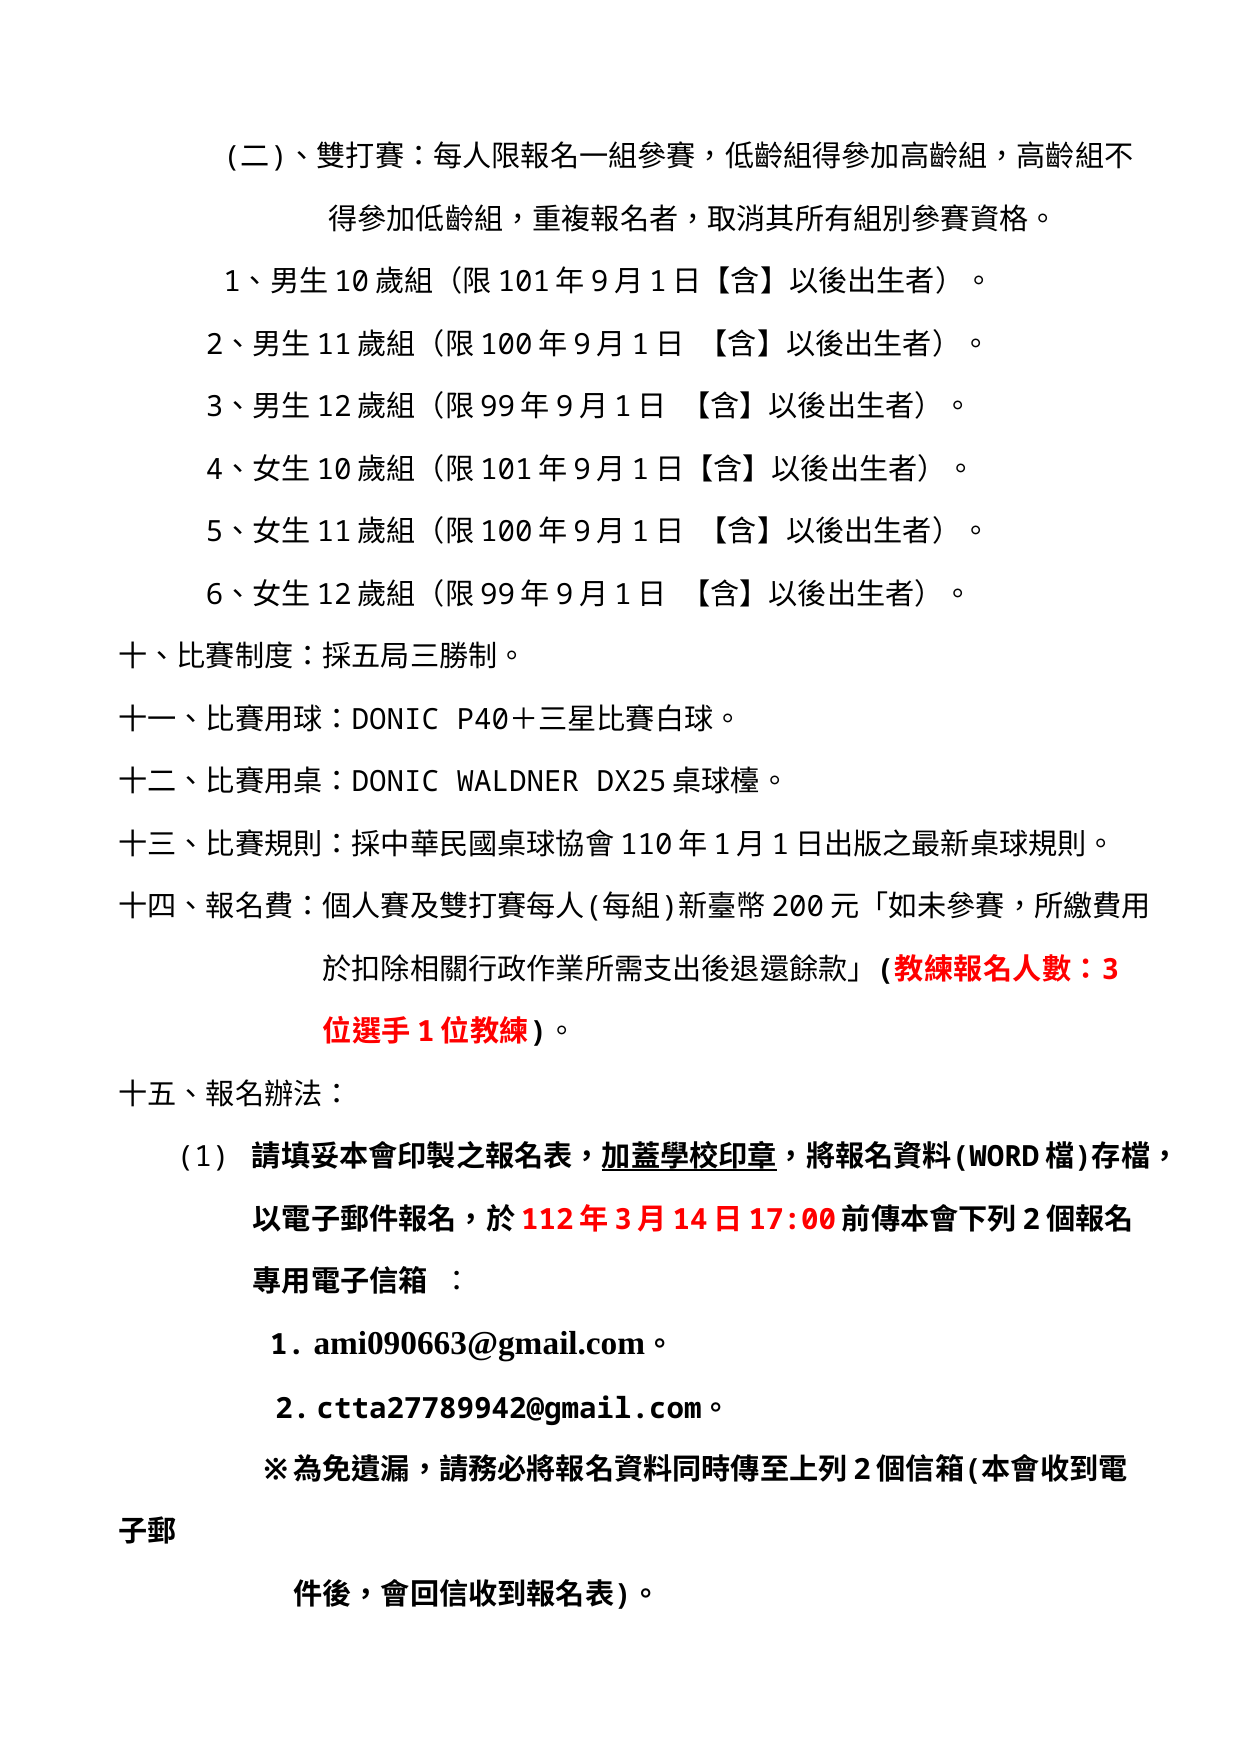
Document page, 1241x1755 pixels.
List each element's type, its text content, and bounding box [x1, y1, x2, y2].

text 1、男生10歲組（限101年9月1日【含】以後出生者）。 [118, 237, 1152, 300]
text (二)、雙打賽：每人限報名一組參賽，低齡組得參加高齡組，高齡組不 [118, 112, 1152, 175]
text 件後，會回信收到報名表)。 [118, 1550, 1152, 1612]
text 專用電子信箱 ： [118, 1237, 1152, 1300]
text 十、比賽制度：採五局三勝制。 [118, 612, 1152, 675]
text 4、女生10歲組（限101年9月1日【含】以後出生者）。 [118, 425, 1152, 487]
text 十二、比賽用桌：DONIC WALDNER DX25桌球檯。 [118, 737, 1152, 800]
text 3、男生12歲組（限99年9月1日 【含】以後出生者）。 [118, 362, 1152, 425]
text 得參加低齡組，重複報名者，取消其所有組別參賽資格。 [118, 175, 1152, 237]
text ※為免遺漏，請務必將報名資料同時傳至上列2個信箱(本會收到電子郵 [118, 1425, 1152, 1550]
text 5、女生11歲組（限100年9月1日 【含】以後出生者）。 [118, 487, 1152, 550]
text 以電子郵件報名，於112年3月14日17:00前傳本會下列2個報名 [118, 1175, 1152, 1237]
text 2、男生11歲組（限100年9月1日 【含】以後出生者）。 [118, 300, 1152, 362]
text 十四、報名費：個人賽及雙打賽每人(每組)新臺幣200元「如未參賽，所繳費用於扣除相關行政作業所需支出後退還餘款」(教練報名人數：3位選手1位教練)。 [118, 862, 1152, 1050]
text 十一、比賽用球：DONIC P40＋三星比賽白球。 [118, 675, 1152, 737]
text 6、女生12歲組（限99年9月1日 【含】以後出生者）。 [118, 550, 1152, 612]
text 1. ami090663@gmail.com。 [118, 1300, 1152, 1362]
text 十五、報名辦法： [118, 1050, 1152, 1112]
text 2. ctta27789942@gmail.com。 [170, 1362, 1152, 1425]
text 十三、比賽規則：採中華民國桌球協會110年1月1日出版之最新桌球規則。 [118, 800, 1152, 862]
list 請填妥本會印製之報名表，加蓋學校印章，將報名資料(WORD檔)存檔， [177, 1112, 1152, 1175]
